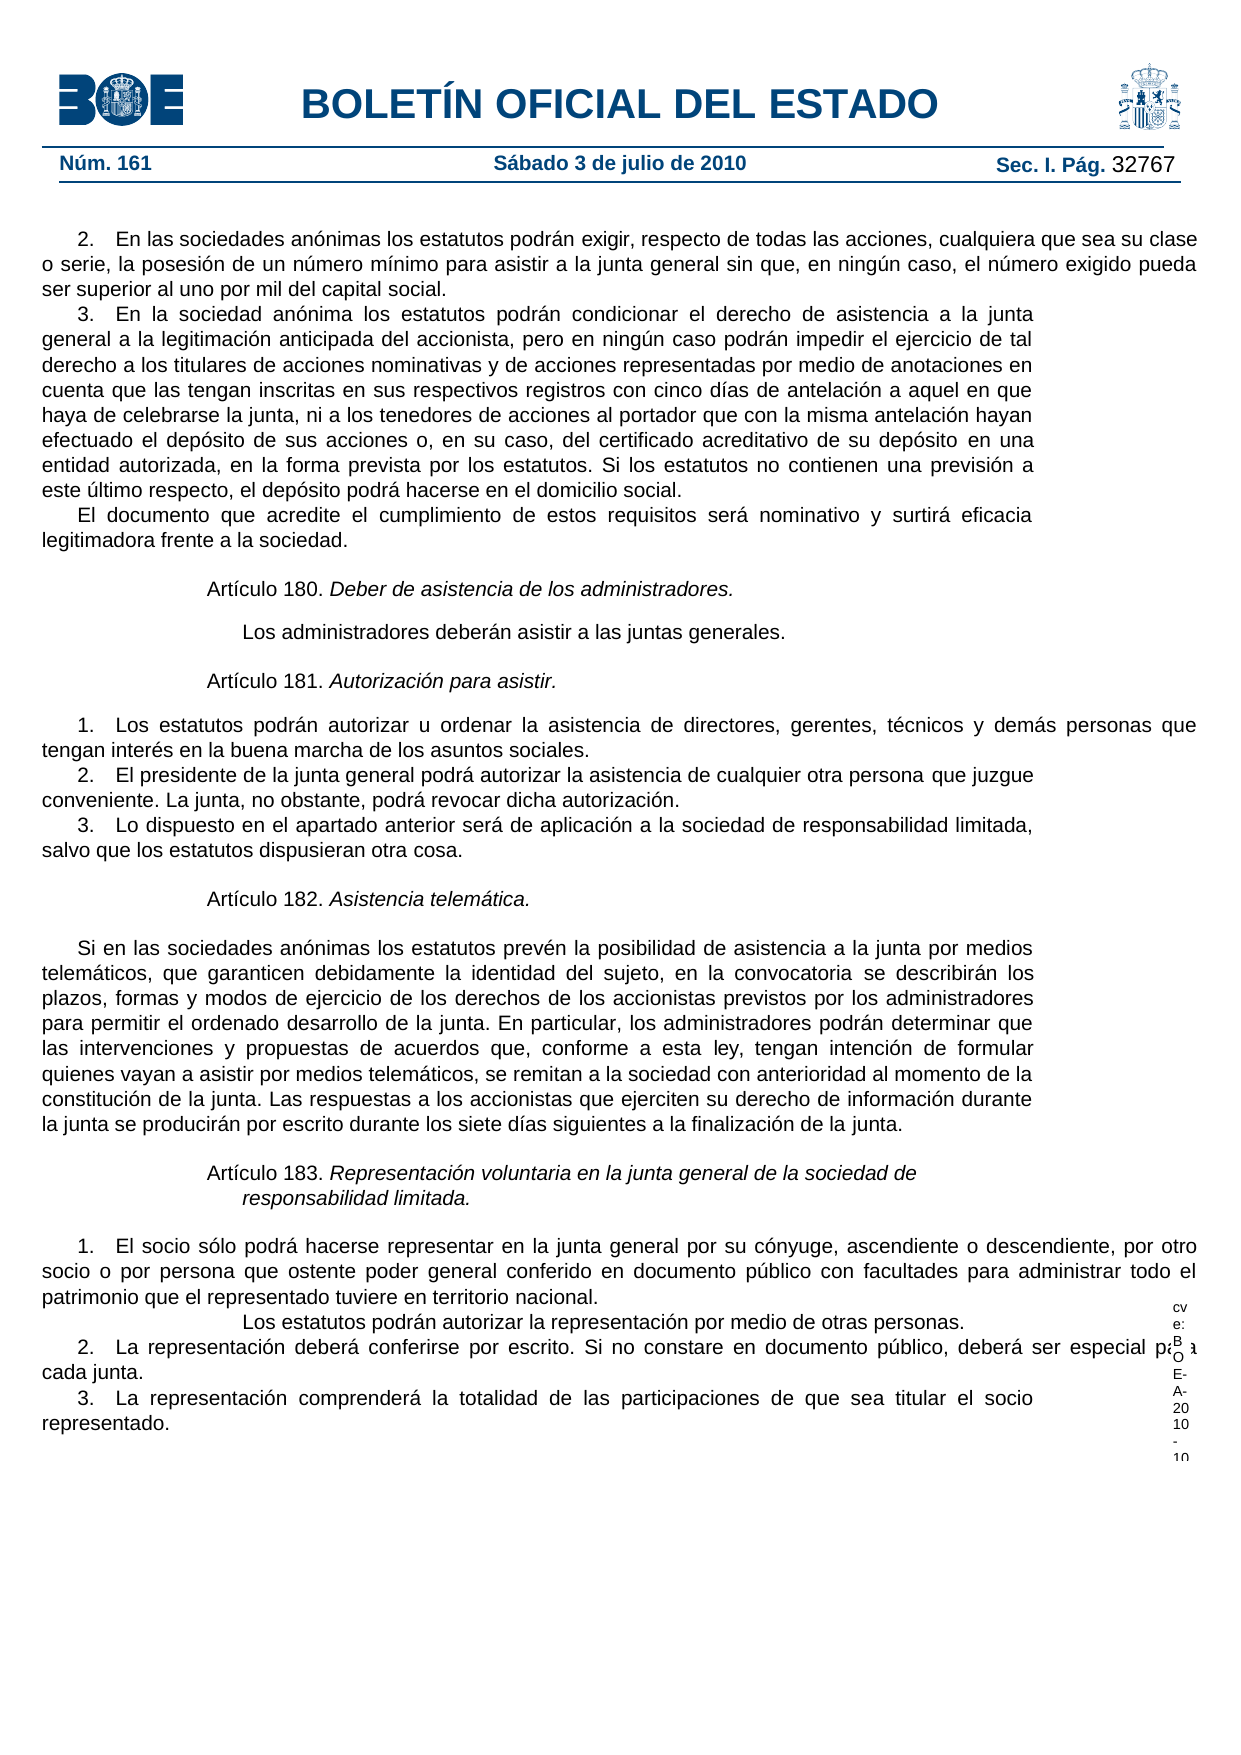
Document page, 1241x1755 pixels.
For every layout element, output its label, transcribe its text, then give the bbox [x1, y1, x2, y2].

list La representación comprenderá la totalidad de las participaciones de que sea titular el socio representado. [42, 1385, 1034, 1434]
list En la sociedad anónima los estatutos podrán condicionar el derecho de asistencia a la junta general a la legitimación anticipada del accionista, pero en ningún caso podrán impedir el ejercicio de tal derecho a los titulares de acciones nominativas y de acciones representadas por medio de anotaciones en cuenta que las tengan inscritas en sus respectivos registros con cinco días de antelación a aquel en que haya de celebrarse la junta, ni a los tenedores de acciones al portador que con la misma antelación hayan efectuado el depósito de sus acciones o, en su caso, del certificado acreditativo de su depósito en una entidad autorizada, en la forma prevista por los estatutos. Si los estatutos no contienen una previsión a este último respecto, el depósito podrá hacerse en el domicilio social. [42, 302, 1034, 502]
text Si en las sociedades anónimas los estatutos prevén la posibilidad de asistencia a la junta por medios telemáticos, que garanticen debidamente la identidad del sujeto, en la convocatoria se describirán los plazos, formas y modos de ejercicio de los derechos de los accionistas previstos por los administradores para permitir el ordenado desarrollo de la junta. En particular, los administradores podrán determinar que las intervenciones y propuestas de acuerdos que, conforme a esta ley, tengan intención de formular quienes vayan a asistir por medios telemáticos, se remitan a la sociedad con anterioridad al momento de la constitución de la junta. Las respuestas a los accionistas que ejerciten su derecho de información durante la junta se producirán por escrito durante los siete días siguientes a la finalización de la junta. [42, 936, 1034, 1136]
list El presidente de la junta general podrá autorizar la asistencia de cualquier otra persona que juzgue conveniente. La junta, no obstante, podrá revocar dicha autorización. [42, 763, 1034, 812]
text Artículo 180. Deber de asistencia de los administradores. [207, 577, 1199, 601]
list El socio sólo podrá hacerse representar en la junta general por su cónyuge, ascendiente o descendiente, por otro socio o por persona que ostente poder general conferido en documento público con facultades para administrar todo el patrimonio que el representado tuviere en territorio nacional. [42, 1234, 1199, 1460]
list cve: BOE-A-2010-10544 [1173, 1299, 1191, 1460]
list La representación deberá conferirse por escrito. Si no constare en documento público, deberá ser especial para cada junta. [42, 1335, 1171, 1384]
text Los estatutos podrán autorizar la representación por medio de otras personas. [242, 1310, 1171, 1334]
text El documento que acredite el cumplimiento de estos requisitos será nominativo y surtirá eficacia legitimadora frente a la sociedad. [42, 503, 1034, 552]
text Artículo 182. Asistencia telemática. [207, 887, 1199, 911]
text Los administradores deberán asistir a las juntas generales. [242, 620, 1199, 644]
text Artículo 183. Representación voluntaria en la junta general de la sociedad de responsabilidad limitada. [207, 1160, 1032, 1209]
text Artículo 181. Autorización para asistir. [207, 669, 1199, 693]
list Los estatutos podrán autorizar u ordenar la asistencia de directores, gerentes, técnicos y demás personas que tengan interés en la buena marcha de los asuntos sociales. [42, 712, 1199, 761]
list En las sociedades anónimas los estatutos podrán exigir, respecto de todas las acciones, cualquiera que sea su clase o serie, la posesión de un número mínimo para asistir a la junta general sin que, en ningún caso, el número exigido pueda ser superior al uno por mil del capital social. [42, 227, 1199, 301]
list Lo dispuesto en el apartado anterior será de aplicación a la sociedad de responsabilidad limitada, salvo que los estatutos dispusieran otra cosa. [42, 813, 1034, 862]
